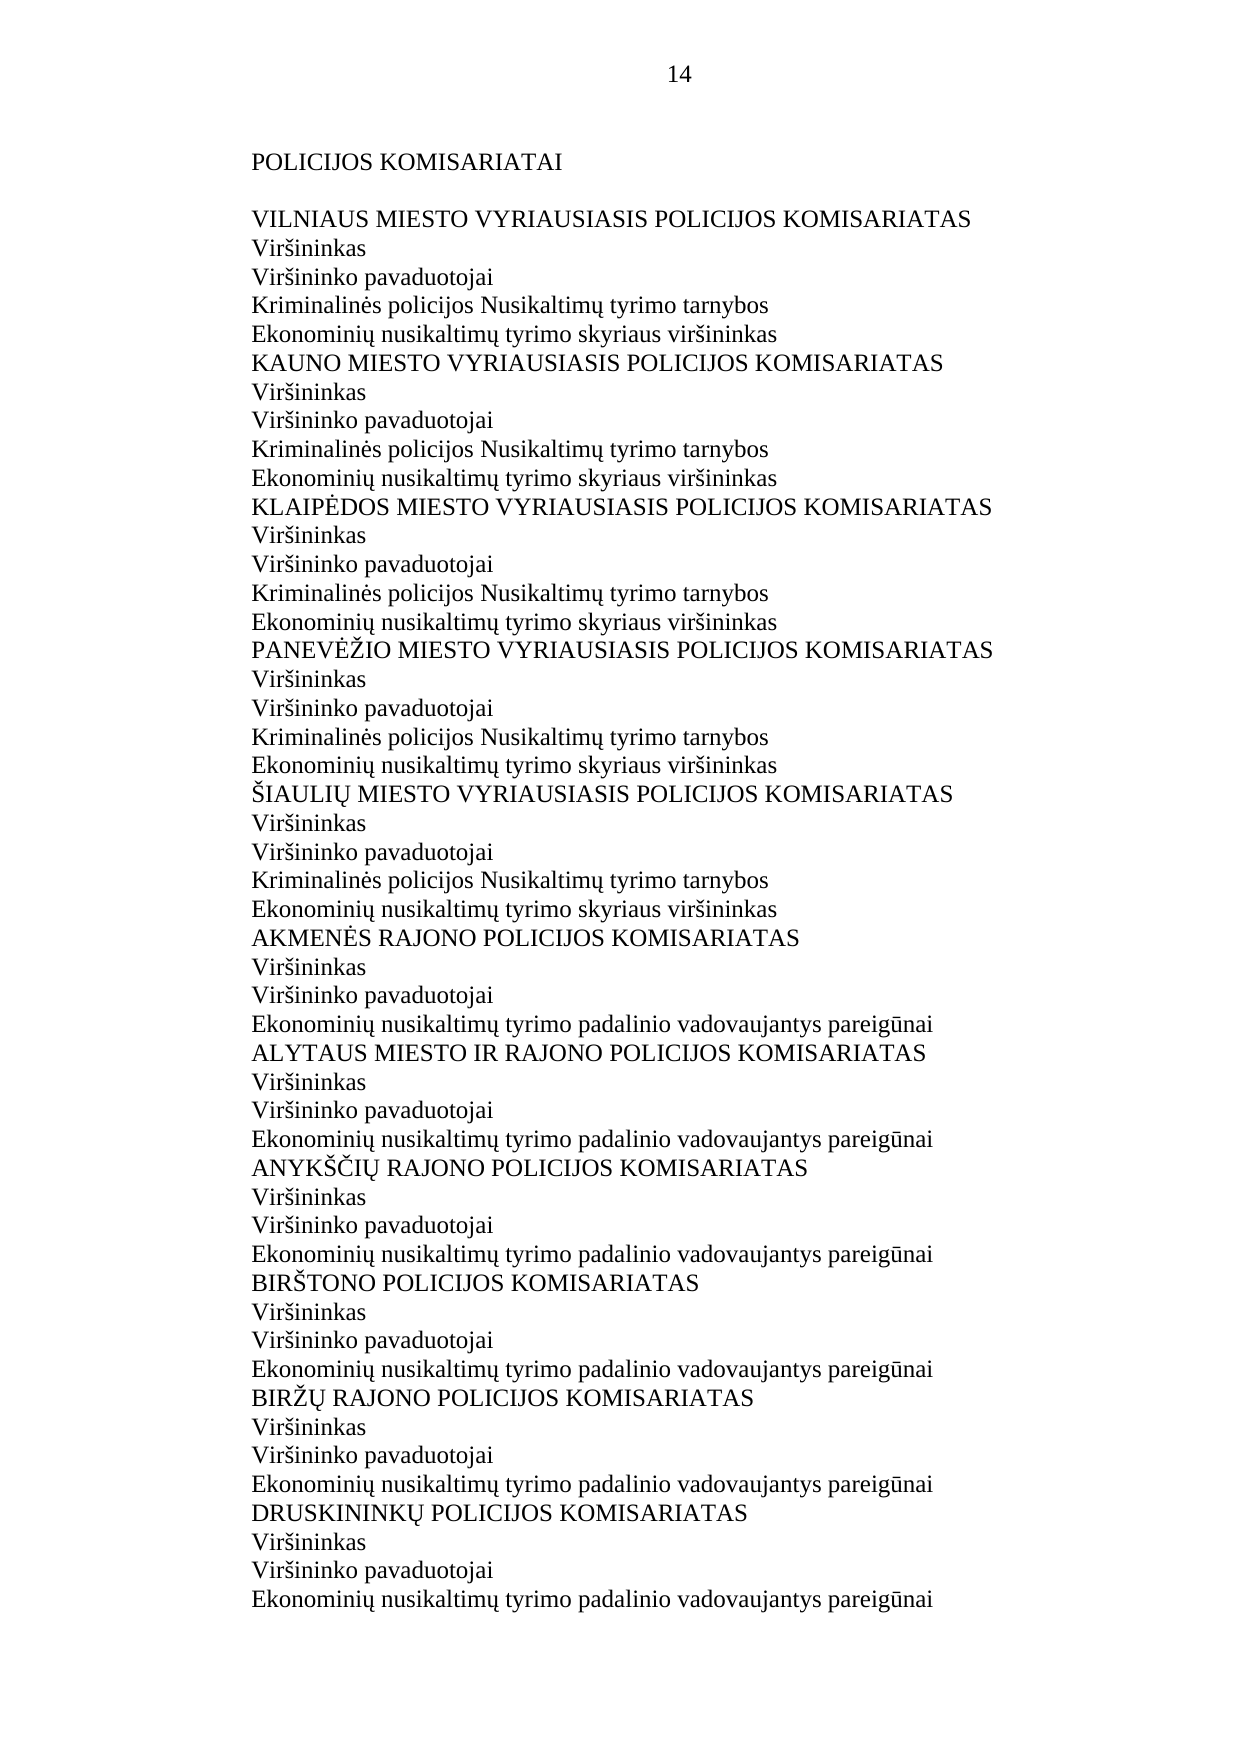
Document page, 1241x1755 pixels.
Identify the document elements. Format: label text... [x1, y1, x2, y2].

text DRUSKININKŲ POLICIJOS KOMISARIATAS [177, 1498, 1181, 1527]
text Viršininko pavaduotojai [177, 1441, 1181, 1469]
text Ekonominių nusikaltimų tyrimo padalinio vadovaujantys pareigūnai [177, 1469, 1181, 1498]
text PANEVĖŽIO MIESTO VYRIAUSIASIS POLICIJOS KOMISARIATAS [177, 636, 1181, 664]
text ALYTAUS MIESTO IR RAJONO POLICIJOS KOMISARIATAS [177, 1038, 1181, 1067]
text Viršininko pavaduotojai [177, 981, 1181, 1009]
text VILNIAUS MIESTO VYRIAUSIASIS POLICIJOS KOMISARIATAS [177, 204, 1181, 233]
text Viršininkas [177, 952, 1181, 981]
text Ekonominių nusikaltimų tyrimo skyriaus viršininkas [177, 463, 1181, 492]
text Kriminalinės policijos Nusikaltimų tyrimo tarnybos [177, 866, 1181, 894]
text ANYKŠČIŲ RAJONO POLICIJOS KOMISARIATAS [177, 1153, 1181, 1182]
text Viršininko pavaduotojai [177, 406, 1181, 434]
text Kriminalinės policijos Nusikaltimų tyrimo tarnybos [177, 578, 1181, 607]
text ŠIAULIŲ MIESTO VYRIAUSIASIS POLICIJOS KOMISARIATAS [177, 779, 1181, 808]
text Viršininkas [177, 664, 1181, 693]
text Ekonominių nusikaltimų tyrimo padalinio vadovaujantys pareigūnai [177, 1124, 1181, 1153]
text AKMENĖS RAJONO POLICIJOS KOMISARIATAS [177, 923, 1181, 952]
text Ekonominių nusikaltimų tyrimo padalinio vadovaujantys pareigūnai [177, 1009, 1181, 1038]
text Ekonominių nusikaltimų tyrimo skyriaus viršininkas [177, 607, 1181, 636]
text Viršininko pavaduotojai [177, 1211, 1181, 1239]
text Kriminalinės policijos Nusikaltimų tyrimo tarnybos [177, 722, 1181, 751]
text Kriminalinės policijos Nusikaltimų tyrimo tarnybos [177, 291, 1181, 319]
text Viršininkas [177, 521, 1181, 549]
text Viršininko pavaduotojai [177, 1326, 1181, 1354]
text Viršininkas [177, 1297, 1181, 1326]
text Ekonominių nusikaltimų tyrimo skyriaus viršininkas [177, 751, 1181, 779]
text KAUNO MIESTO VYRIAUSIASIS POLICIJOS KOMISARIATAS [177, 348, 1181, 377]
text Ekonominių nusikaltimų tyrimo padalinio vadovaujantys pareigūnai [177, 1354, 1181, 1383]
text Viršininko pavaduotojai [177, 1096, 1181, 1124]
text Viršininko pavaduotojai [177, 549, 1181, 578]
text Viršininkas [177, 377, 1181, 406]
text Ekonominių nusikaltimų tyrimo padalinio vadovaujantys pareigūnai [177, 1239, 1181, 1268]
text Viršininkas [177, 1067, 1181, 1096]
text BIRŽŲ RAJONO POLICIJOS KOMISARIATAS [177, 1383, 1181, 1412]
text Viršininkas [177, 1182, 1181, 1211]
text Viršininko pavaduotojai [177, 262, 1181, 291]
text Ekonominių nusikaltimų tyrimo skyriaus viršininkas [177, 319, 1181, 348]
text KLAIPĖDOS MIESTO VYRIAUSIASIS POLICIJOS KOMISARIATAS [177, 492, 1181, 521]
text Viršininko pavaduotojai [177, 1556, 1181, 1584]
text Viršininkas [177, 1412, 1181, 1441]
text Ekonominių nusikaltimų tyrimo padalinio vadovaujantys pareigūnai [177, 1584, 1181, 1613]
text Kriminalinės policijos Nusikaltimų tyrimo tarnybos [177, 434, 1181, 463]
text POLICIJOS KOMISARIATAI [177, 147, 1181, 176]
text BIRŠTONO POLICIJOS KOMISARIATAS [177, 1268, 1181, 1297]
text Viršininkas [177, 233, 1181, 262]
text Viršininko pavaduotojai [177, 693, 1181, 722]
text Viršininkas [177, 1527, 1181, 1556]
text Viršininkas [177, 808, 1181, 837]
text Viršininko pavaduotojai [177, 837, 1181, 866]
text Ekonominių nusikaltimų tyrimo skyriaus viršininkas [177, 894, 1181, 923]
